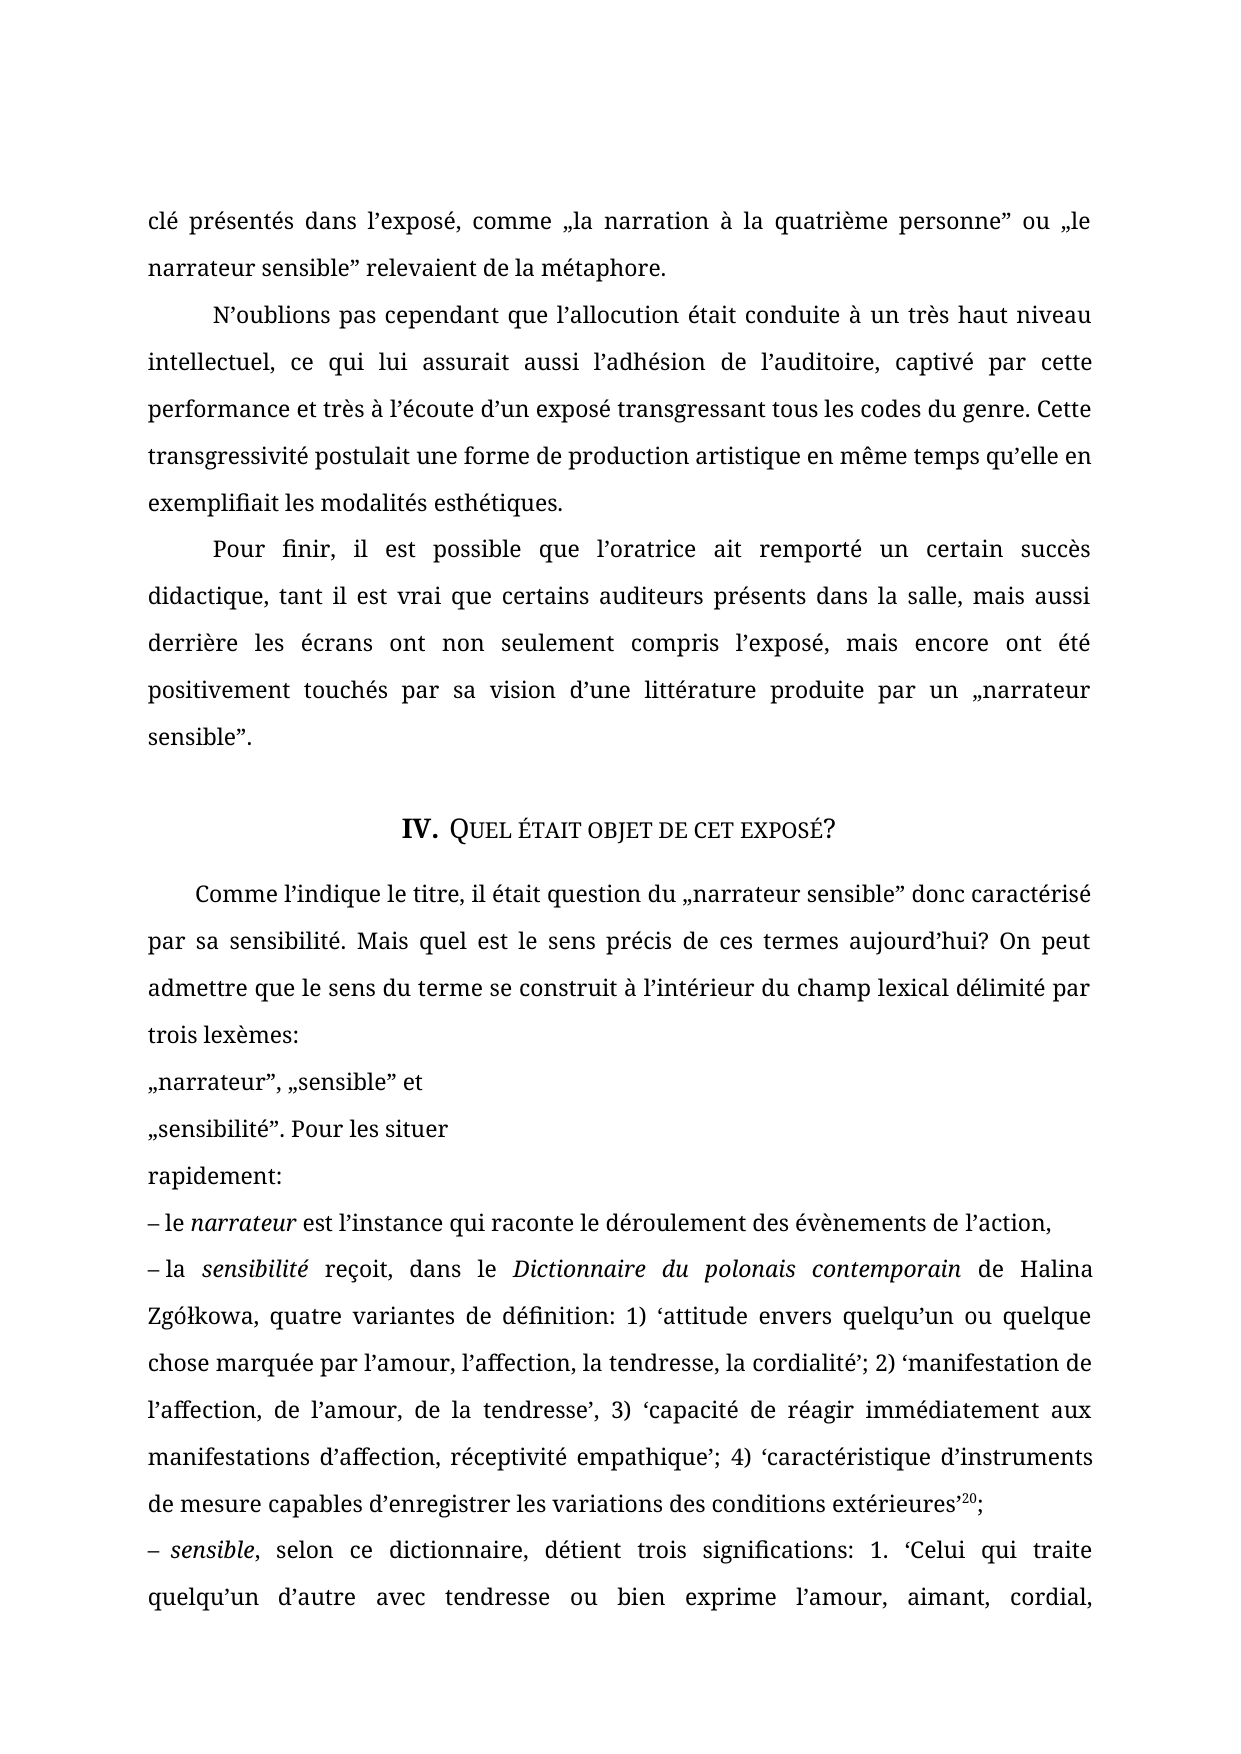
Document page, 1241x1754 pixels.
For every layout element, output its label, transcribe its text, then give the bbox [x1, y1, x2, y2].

list sensible, selon ce dictionnaire, détient trois significations: 1. ‘Celui qui traite quelqu’un d’autre avec tendresse ou bien exprime l’amour, aimant, cordial, [148, 1534, 1093, 1613]
list le narrateur est l’instance qui raconte le déroulement des évènements de l’action, [148, 1207, 1105, 1238]
list la sensibilité reçoit, dans le Dictionnaire du polonais contemporain de Halina Zgółkowa, quatre variantes de définition: 1) ‘attitude envers quelqu’un ou quelque chose marquée par l’amour, l’affection, la tendresse, la cordialité’; 2) ‘manifestation de l’affection, de l’amour, de la tendresse’, 3) ‘capacité de réagir immédiatement aux manifestations d’affection, réceptivité empathique’; 4) ‘caractéristique d’instruments de mesure capables d’enregistrer les variations des conditions extérieures’20; [148, 1253, 1093, 1519]
list QUEL ÉTAIT OBJET DE CET EXPOSÉ? [402, 810, 1105, 847]
text Comme l’indique le titre, il était question du „narrateur sensible” donc caractérisé par sa sensibilité. Mais quel est le sens précis de ces termes aujourd’hui? On peut admettre que le sens du terme se construit à l’intérieur du champ lexical délimité par trois lexèmes: [148, 878, 1092, 1050]
text N’oublions pas cependant que l’allocution était conduite à un très haut niveau intellectuel, ce qui lui assurait aussi l’adhésion de l’auditoire, captivé par cette performance et très à l’écoute d’un exposé transgressant tous les codes du genre. Cette transgressivité postulait une forme de production artistique en même temps qu’elle en exemplifiait les modalités esthétiques. [148, 299, 1093, 518]
text clé présentés dans l’exposé, comme „la narration à la quatrième personne” ou „le narrateur sensible” relevaient de la métaphore. [148, 205, 1092, 283]
text Pour finir, il est possible que l’oratrice ait remporté un certain succès didactique, tant il est vrai que certains auditeurs présents dans la salle, mais aussi derrière les écrans ont non seulement compris l’exposé, mais encore ont été positivement touchés par sa vision d’une littérature produite par un „narrateur sensible”. [148, 533, 1092, 752]
text „narrateur”, „sensible” et „sensibilité”. Pour les situer rapidement: [148, 1066, 543, 1191]
